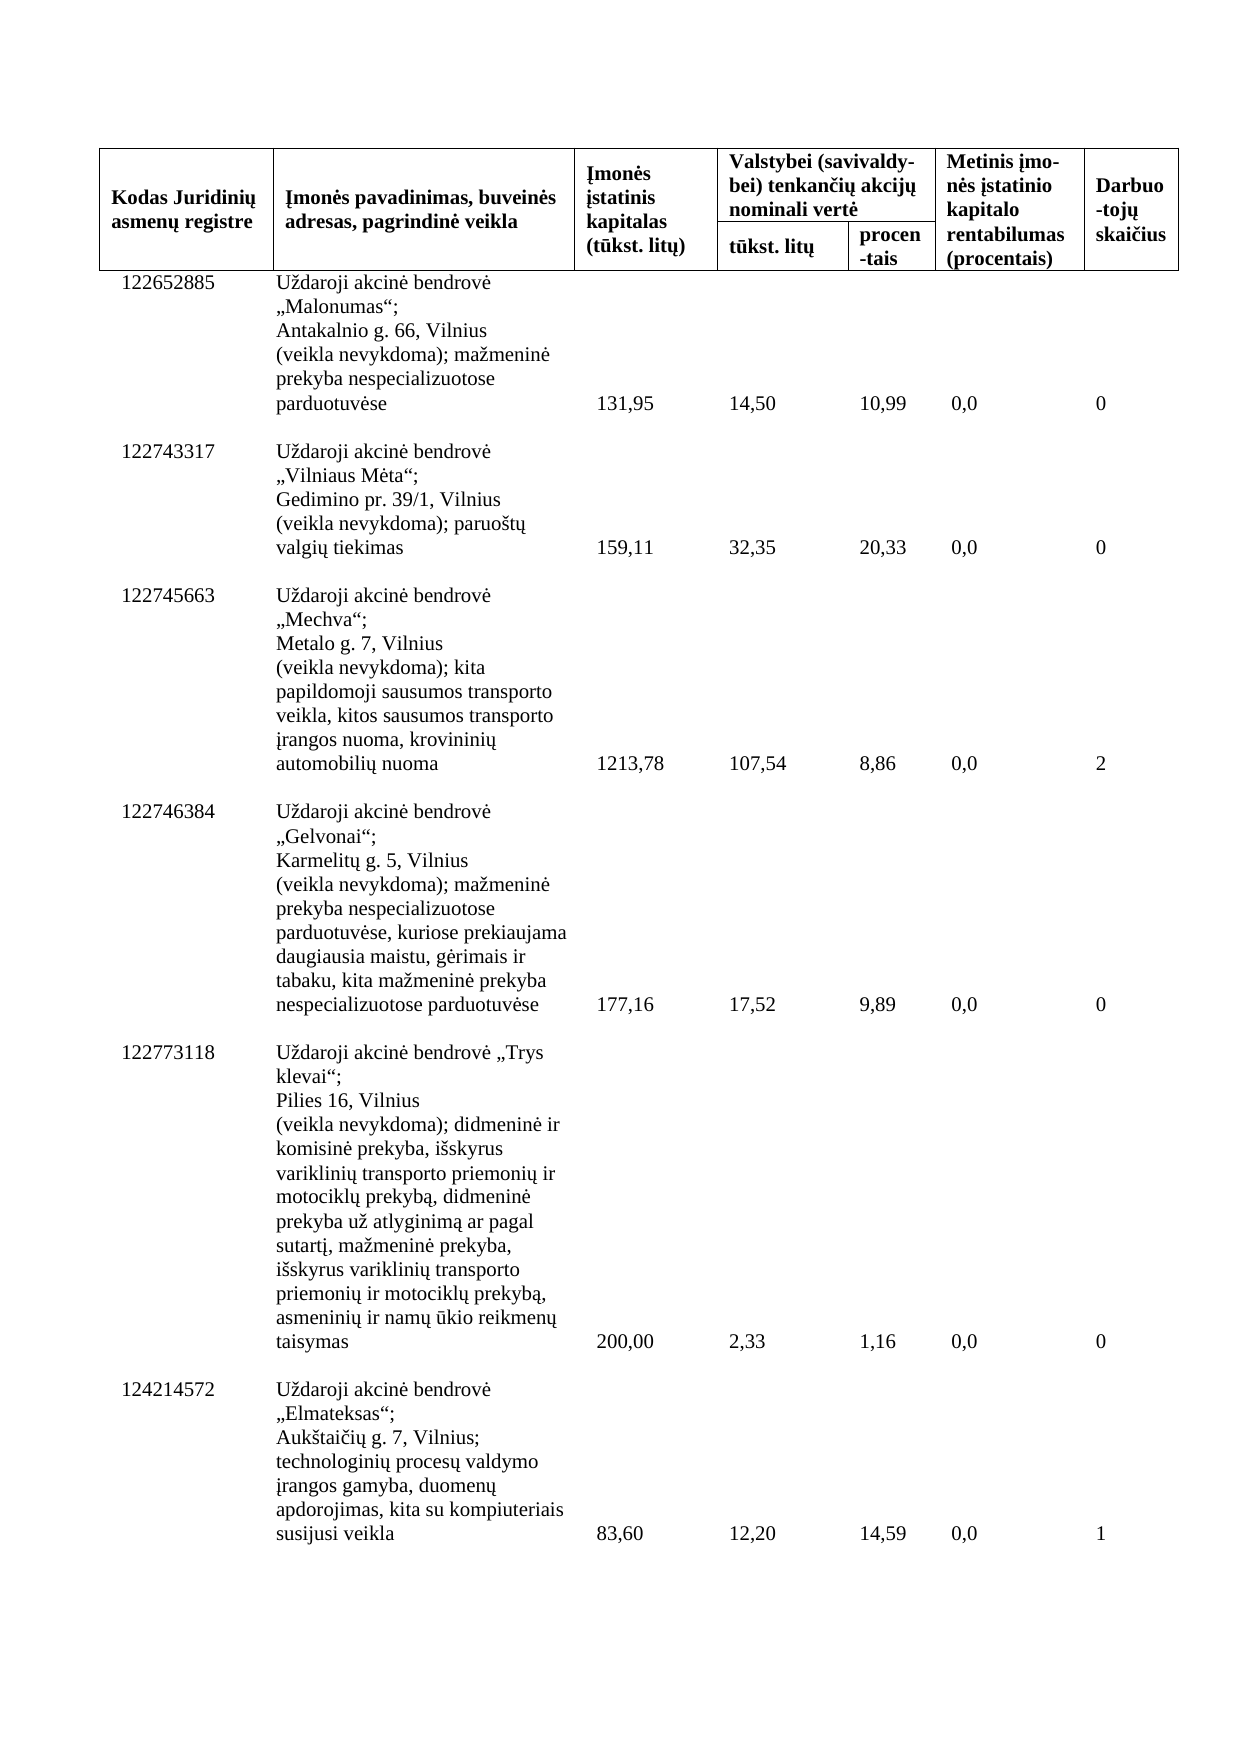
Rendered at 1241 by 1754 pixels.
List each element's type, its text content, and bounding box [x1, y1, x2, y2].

table_cell 9,89 [848, 800, 940, 1016]
table_cell 177,16 [585, 800, 718, 1016]
table_cell [100, 559, 104, 583]
table_cell 17,52 [718, 800, 848, 1016]
table_cell [105, 1353, 1183, 1377]
table_cell [100, 439, 104, 559]
table_cell [1183, 775, 1198, 799]
table_header Metinis įmo­nės įstatinio kapitalo rentabilumas (procentais) [936, 149, 1084, 270]
table_cell 107,54 [718, 583, 848, 775]
table_cell 0,0 [940, 583, 1084, 775]
table_cell [100, 1377, 104, 1545]
table_cell 0 [1084, 270, 1183, 414]
table_cell 2,33 [718, 1040, 848, 1353]
table_cell tūkst. litų [718, 222, 848, 270]
table_cell 122652885 [105, 271, 264, 414]
table_cell Uždaroji akcinė bendrovė „Gelvonai“; Karmelitų g. 5, Vilnius (veikla nevykdoma); mažmeninė prekyba nespecializuotose parduotuvėse, kuriose prekiaujama daugiausia maistu, gėrimais ir tabaku, kita mažmeninė prekyba nespecializuotose parduotuvėse [265, 800, 585, 1016]
table_cell Uždaroji akcinė bendrovė „Malonumas“; Antakalnio g. 66, Vilnius (veikla nevykdoma); mažmeninė prekyba nespecializuotose parduotuvėse [265, 271, 585, 414]
table_cell 1213,78 [585, 583, 718, 775]
table_cell 20,33 [848, 439, 940, 559]
table_header [1179, 148, 1183, 221]
table_cell [105, 1545, 1183, 1569]
table_cell [105, 1016, 1183, 1040]
table_cell 131,95 [585, 271, 718, 414]
table_cell [100, 583, 104, 775]
table_cell [1183, 800, 1198, 1016]
table_cell 122745663 [105, 583, 264, 775]
table_cell [100, 271, 104, 414]
table_cell 0,0 [940, 800, 1084, 1016]
table_cell [1183, 583, 1198, 775]
table_cell 122773118 [105, 1040, 264, 1353]
table_cell 32,35 [718, 439, 848, 559]
table_cell 0,0 [940, 271, 1084, 414]
table_cell [100, 800, 104, 1016]
table_cell 0 [1084, 1040, 1183, 1353]
table_cell procen-tais [849, 222, 935, 270]
table_cell 1,16 [848, 1040, 940, 1353]
table_cell Uždaroji akcinė bendrovė „Elmateksas“; Aukštaičių g. 7, Vilnius; technologinių procesų valdymo įrangos gamyba, duomenų apdorojimas, kita su kompiuteriais susijusi veikla [265, 1377, 585, 1545]
table_cell 8,86 [848, 583, 940, 775]
table_cell [1183, 221, 1198, 270]
table_cell 12,20 [718, 1377, 848, 1545]
table_header Darbuo-tojų skaičius [1085, 149, 1178, 270]
table_cell [105, 415, 1183, 438]
table_cell 122746384 [105, 800, 264, 1016]
table_cell 0,0 [940, 1040, 1084, 1353]
table_cell [1183, 559, 1198, 583]
table_cell [105, 559, 1183, 583]
table_cell [100, 1040, 104, 1353]
table_cell 10,99 [848, 271, 940, 414]
table_cell [100, 1353, 104, 1377]
table_cell [1183, 1377, 1198, 1545]
table_cell 124214572 [105, 1377, 264, 1545]
table_cell 0 [1084, 439, 1183, 559]
table_cell 14,50 [718, 271, 848, 414]
table_cell [1183, 270, 1198, 414]
table_header Įmonės įstatinis kapitalas (tūkst. litų) [575, 149, 717, 270]
table_cell [1183, 439, 1198, 559]
table_cell [100, 1545, 104, 1569]
table_cell [1183, 1040, 1198, 1353]
table_cell 0,0 [940, 1377, 1084, 1545]
table_header Valstybei (savivaldy­bei) tenkančių akcijų nominali vertė [718, 149, 935, 221]
table_header Kodas Juridinių asmenų registre [100, 149, 273, 270]
table_cell Uždaroji akcinė bendrovė „Trys klevai“; Pilies 16, Vilnius (veikla nevykdoma); didmeninė ir komisinė prekyba, išskyrus variklinių transporto priemonių ir motociklų prekybą, didmeninė prekyba už atlyginimą ar pagal sutartį, mažmeninė prekyba, išskyrus variklinių transporto priemonių ir motociklų prekybą, asmeninių ir namų ūkio reikmenų taisymas [265, 1040, 585, 1353]
table_cell [105, 775, 1183, 799]
table_header [1183, 148, 1198, 221]
table_cell 14,59 [848, 1377, 940, 1545]
table_header Įmonės pavadinimas, buveinės adresas, pagrindinė veikla [274, 149, 574, 270]
table_cell 83,60 [585, 1377, 718, 1545]
table_cell [100, 1016, 104, 1040]
table_cell [100, 415, 104, 438]
table_cell 122743317 [105, 439, 264, 559]
table_cell [1183, 1545, 1198, 1569]
table_cell 0 [1084, 800, 1183, 1016]
table_cell [1183, 1016, 1198, 1040]
table_cell Uždaroji akcinė bendrovė „Vilniaus Mėta“; Gedimino pr. 39/1, Vilnius (veikla nevykdoma); paruoštų valgių tiekimas [265, 439, 585, 559]
table_cell [100, 775, 104, 799]
table_cell [1183, 1353, 1198, 1377]
table_cell [1179, 221, 1183, 270]
table_cell 1 [1084, 1377, 1183, 1545]
table_cell 200,00 [585, 1040, 718, 1353]
table_cell 159,11 [585, 439, 718, 559]
table_cell Uždaroji akcinė bendrovė „Mechva“; Metalo g. 7, Vilnius (veikla nevykdoma); kita papildomoji sausumos transporto veikla, kitos sausumos transporto įrangos nuoma, krovininių automobilių nuoma [265, 583, 585, 775]
table_cell [1183, 415, 1198, 438]
table_cell 0,0 [940, 439, 1084, 559]
table_cell 2 [1084, 583, 1183, 775]
